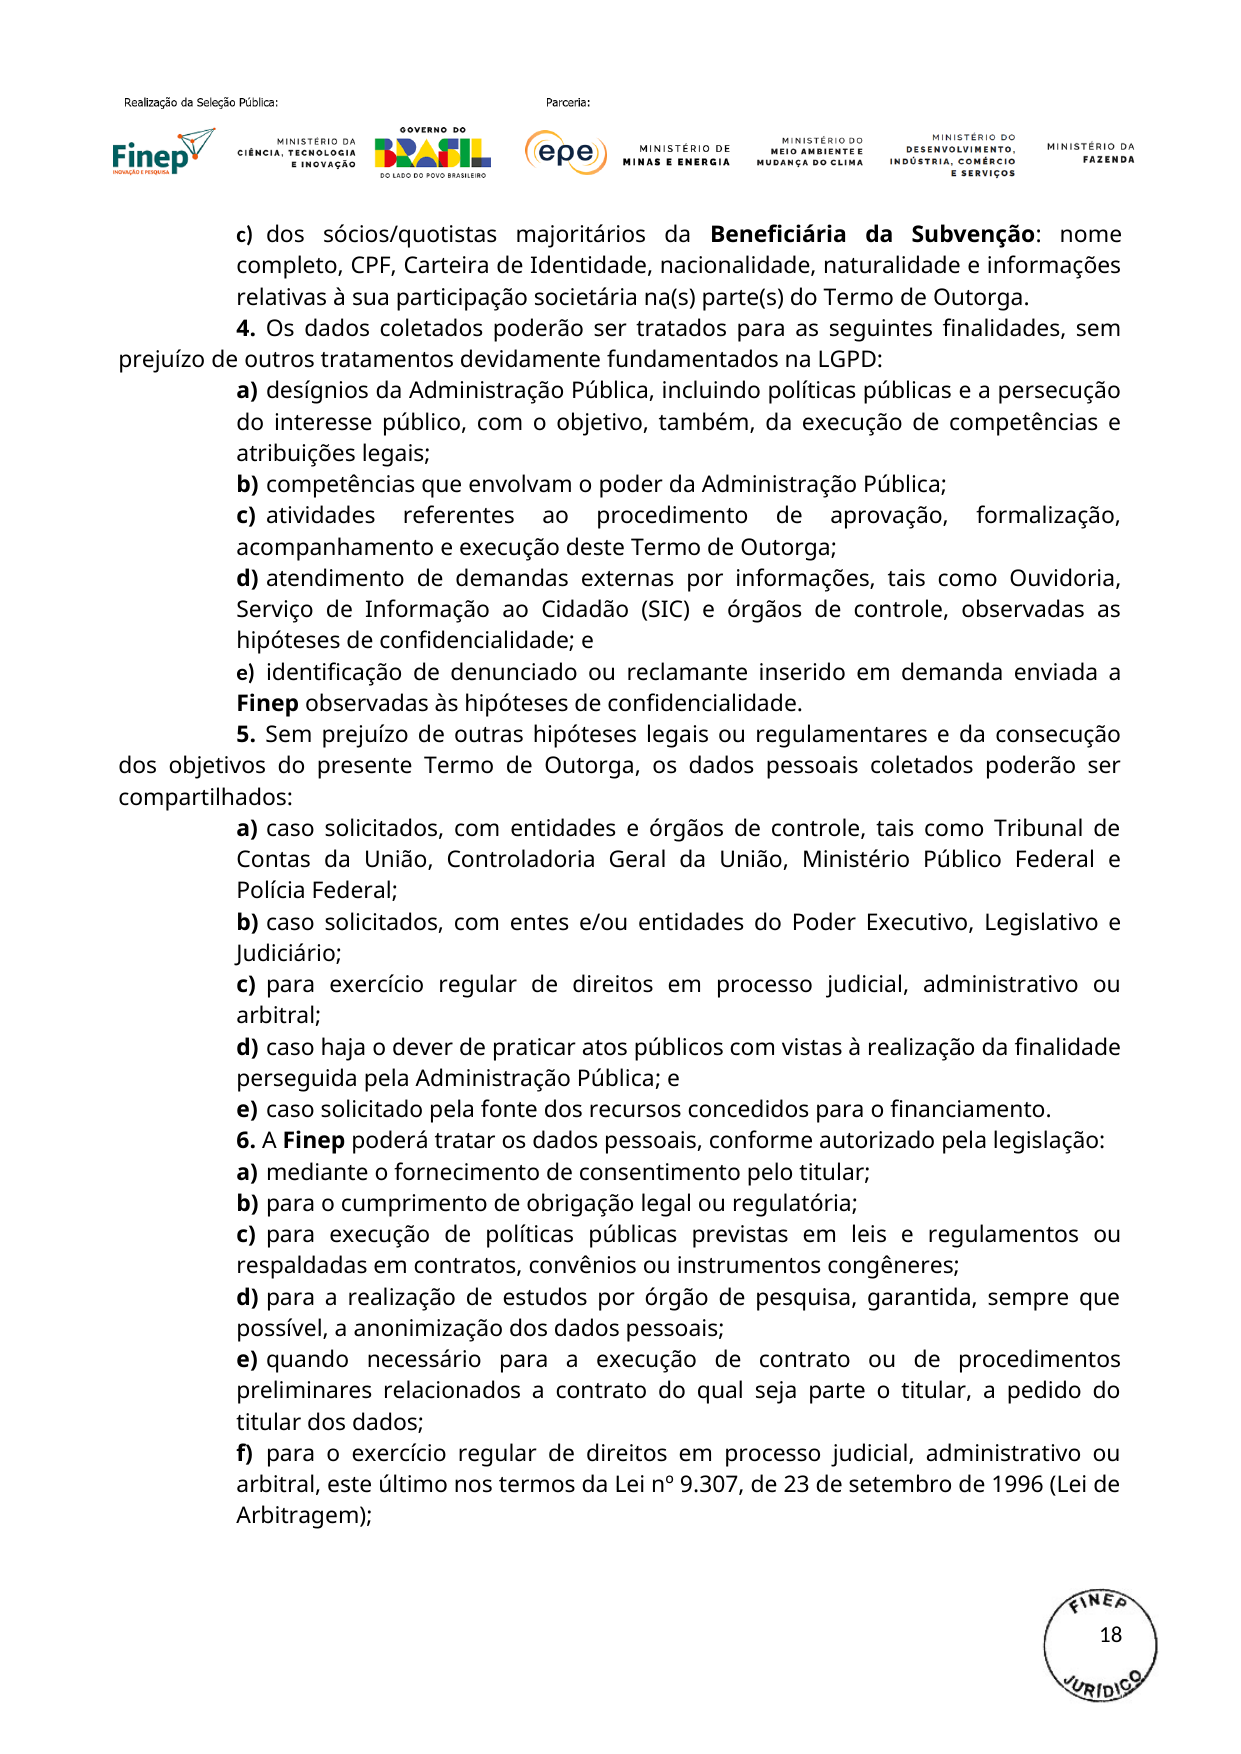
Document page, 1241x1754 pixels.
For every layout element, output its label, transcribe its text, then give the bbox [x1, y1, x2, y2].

list caso solicitados, com entidades e órgãos de controle, tais como Tribunal de Contas da União, Controladoria Geral da União, Ministério Público Federal e Polícia Federal; [236, 812, 1122, 906]
list caso haja o dever de praticar atos públicos com vistas à realização da finalidade perseguida pela Administração Pública; e [236, 1031, 1122, 1093]
list dos sócios/quotistas majoritários da Beneficiária da Subvenção: nome completo, CPF, Carteira de Identidade, nacionalidade, naturalidade e informações relativas à sua participação societária na(s) parte(s) do Termo de Outorga. [236, 218, 1122, 312]
list para o cumprimento de obrigação legal ou regulatória; [236, 1187, 1122, 1218]
list quando necessário para a execução de contrato ou de procedimentos preliminares relacionados a contrato do qual seja parte o titular, a pedido do titular dos dados; [236, 1343, 1122, 1437]
list para o exercício regular de direitos em processo judicial, administrativo ou arbitral, este último nos termos da Lei nº 9.307, de 23 de setembro de 1996 (Lei de Arbitragem); [236, 1437, 1122, 1531]
list atividades referentes ao procedimento de aprovação, formalização, acompanhamento e execução deste Termo de Outorga; [236, 499, 1122, 562]
list competências que envolvam o poder da Administração Pública; [236, 468, 1122, 499]
text 4. Os dados coletados poderão ser tratados para as seguintes finalidades, sem prejuízo de outros tratamentos devidamente fundamentados na LGPD: [118, 312, 1122, 374]
list caso solicitado pela fonte dos recursos concedidos para o financiamento. [236, 1093, 1122, 1124]
text 5. Sem prejuízo de outras hipóteses legais ou regulamentares e da consecução dos objetivos do presente Termo de Outorga, os dados pessoais coletados poderão ser compartilhados: [118, 718, 1122, 812]
list identificação de denunciado ou reclamante inserido em demanda enviada a Finep observadas às hipóteses de confidencialidade. [236, 656, 1122, 718]
list para a realização de estudos por órgão de pesquisa, garantida, sempre que possível, a anonimização dos dados pessoais; [236, 1281, 1122, 1343]
text 6. A Finep poderá tratar os dados pessoais, conforme autorizado pela legislação: [236, 1124, 1122, 1156]
list mediante o fornecimento de consentimento pelo titular; [236, 1156, 1122, 1187]
list desígnios da Administração Pública, incluindo políticas públicas e a persecução do interesse público, com o objetivo, também, da execução de competências e atribuições legais; [236, 374, 1122, 468]
list atendimento de demandas externas por informações, tais como Ouvidoria, Serviço de Informação ao Cidadão (SIC) e órgãos de controle, observadas as hipóteses de confidencialidade; e [236, 562, 1122, 656]
list caso solicitados, com entes e/ou entidades do Poder Executivo, Legislativo e Judiciário; [236, 906, 1122, 968]
list para exercício regular de direitos em processo judicial, administrativo ou arbitral; [236, 968, 1122, 1031]
list para execução de políticas públicas previstas em leis e regulamentos ou respaldadas em contratos, convênios ou instrumentos congêneres; [236, 1218, 1122, 1281]
